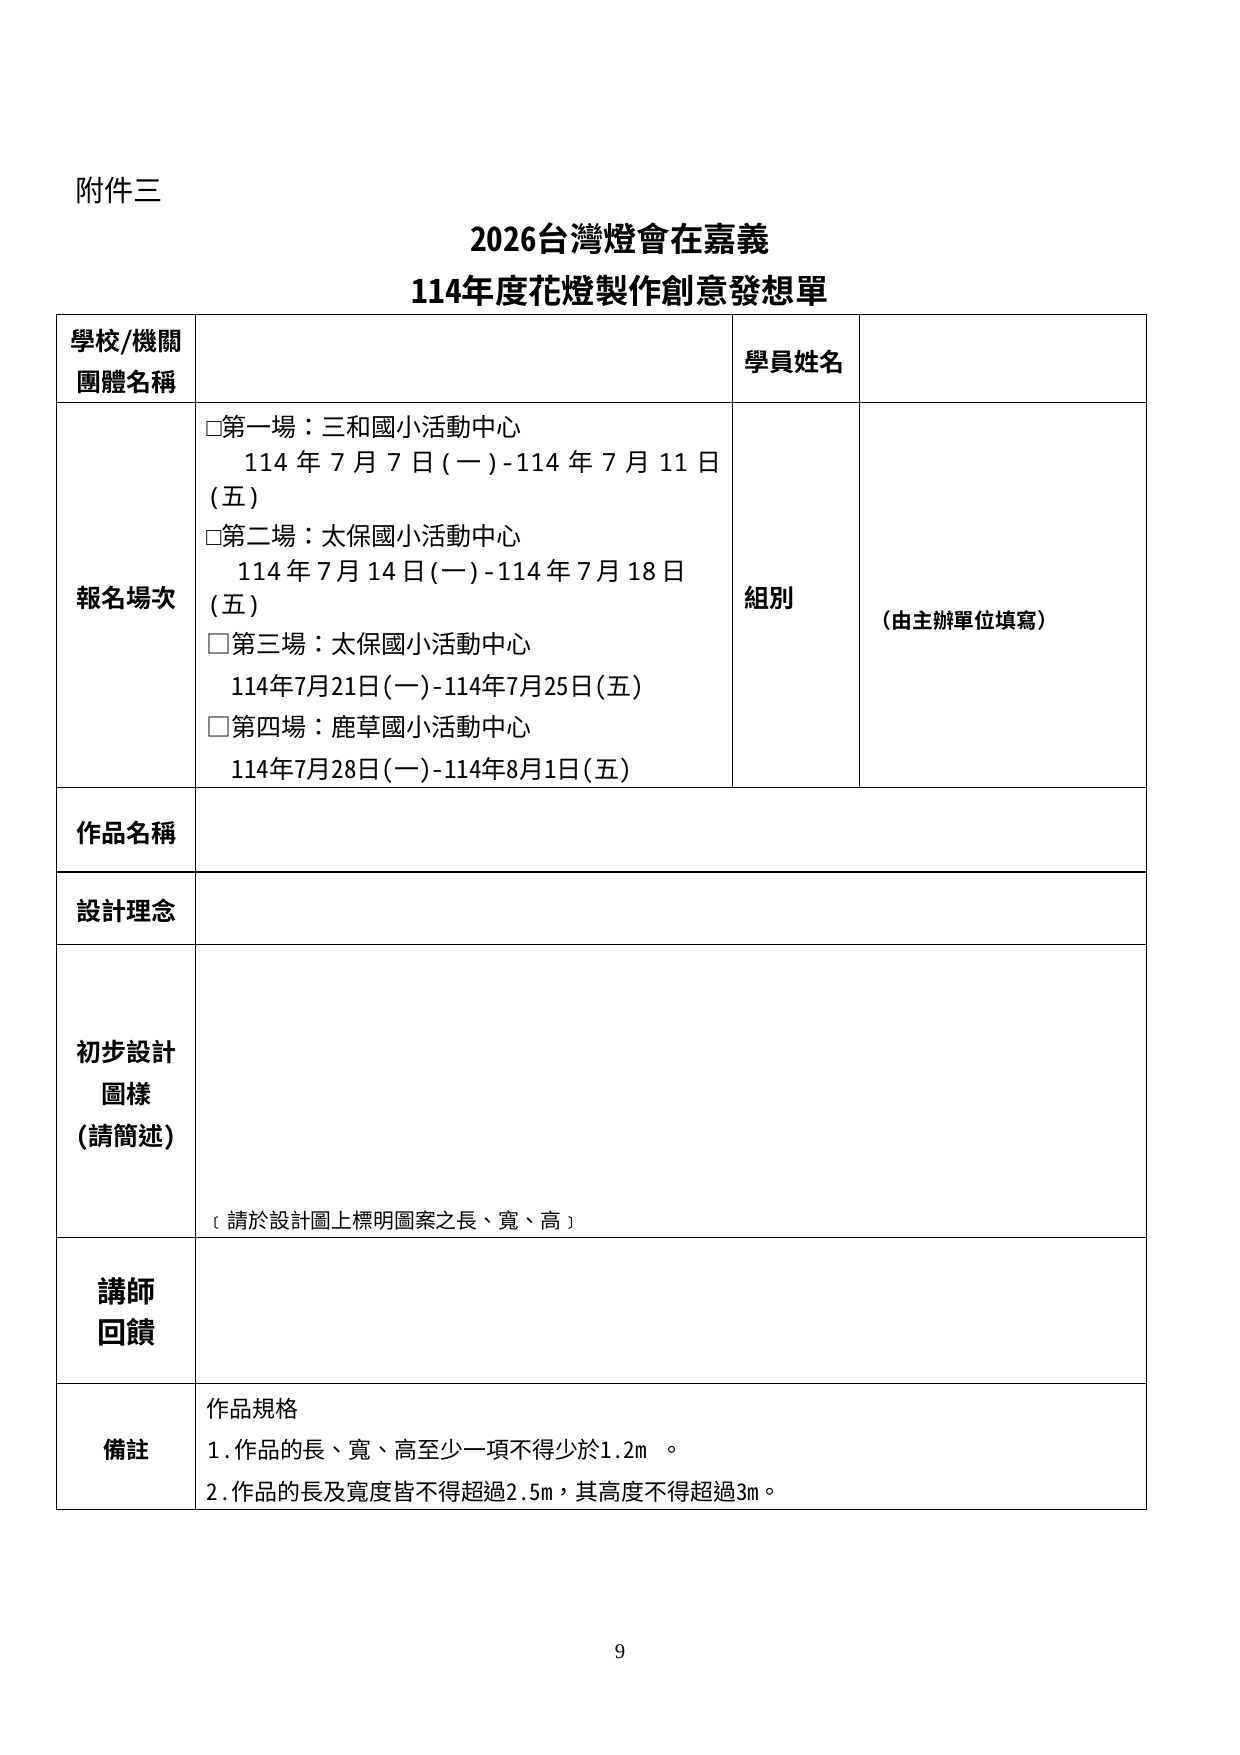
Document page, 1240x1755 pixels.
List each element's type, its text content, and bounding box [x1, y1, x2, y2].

table_cell [196, 788, 1146, 871]
text 114年度花燈製作創意發想單 [75, 262, 1164, 314]
table_header 學員姓名 [733, 315, 859, 402]
table_cell 設計理念 [57, 873, 195, 944]
text 附件三 [75, 168, 1164, 210]
table_cell □第一場：三和國小活動中心 114年7月7日(一)-114年7月11日(五) □第二場：太保國小活動中心 114年7月14日(一)-114年7月18日(五) □第三場：太保國小活動中心 114年7月21日(一)-114年7月25日(五) □第四場：鹿草國小活動中心 114年7月28日(一)-114年8月1日(五) [196, 403, 732, 787]
table_cell ﹝請於設計圖上標明圖案之長、寬、高﹞ [196, 945, 1146, 1237]
table_cell [196, 873, 1146, 944]
table_cell 初步設計圖樣 (請簡述) [57, 945, 195, 1237]
table_cell 作品名稱 [57, 788, 195, 871]
table_cell [196, 1238, 1146, 1383]
table_cell 備註 [57, 1384, 195, 1509]
text 2026台灣燈會在嘉義 [75, 210, 1164, 262]
table_cell 組別 [733, 403, 859, 787]
table_header [860, 315, 1146, 402]
table_cell 講師 回饋 [57, 1238, 195, 1383]
table_header 學校/機關團體名稱 [57, 315, 195, 402]
table_cell 作品規格 1.作品的長、寬、高至少一項不得少於1.2m 。 2.作品的長及寬度皆不得超過2.5m，其高度不得超過3m。 [196, 1384, 1146, 1509]
table_cell 報名場次 [57, 403, 195, 787]
table_cell （由主辦單位填寫） [860, 403, 1146, 787]
table_header [196, 315, 732, 402]
